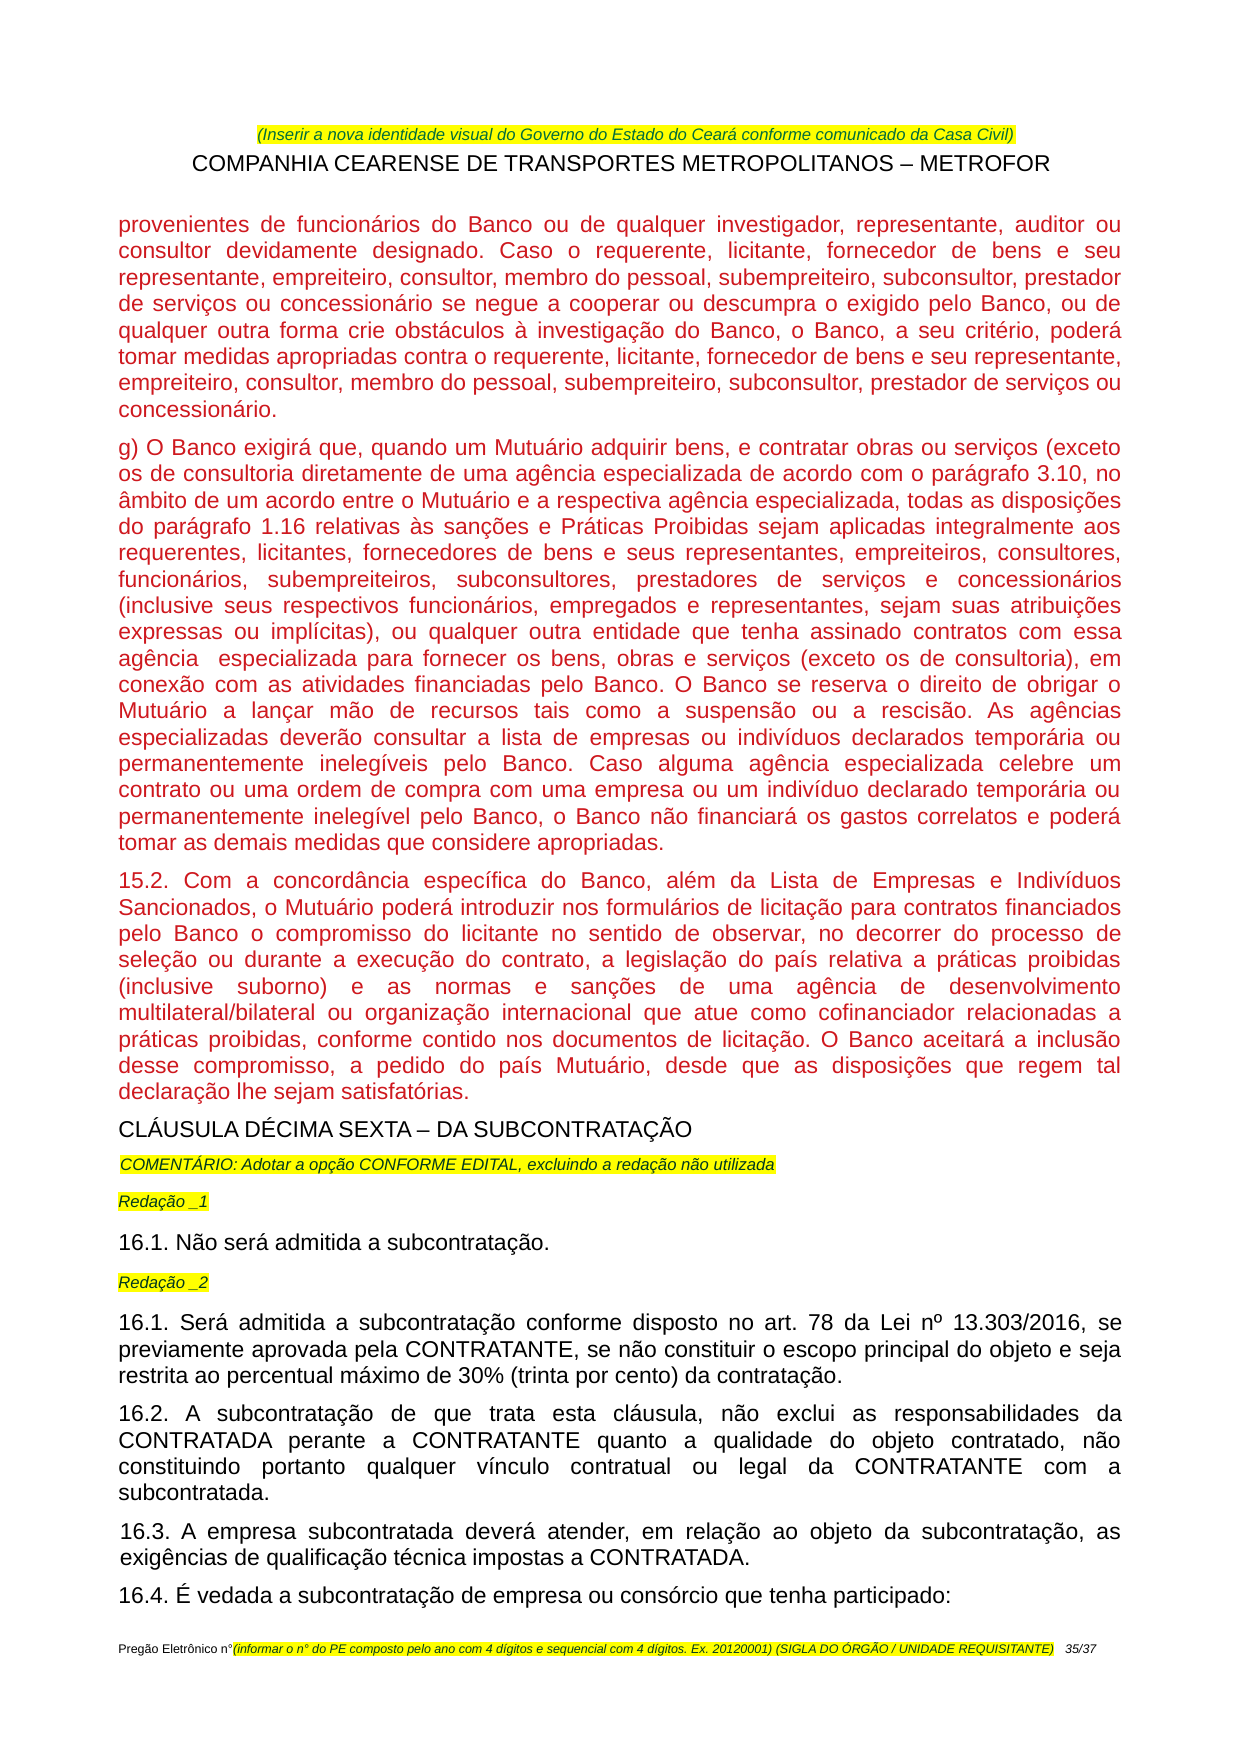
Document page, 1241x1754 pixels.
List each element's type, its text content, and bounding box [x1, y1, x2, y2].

text Redação _2 [118, 1272, 1123, 1292]
text CLÁUSULA DÉCIMA SEXTA – DA SUBCONTRATAÇÃO [118, 1116, 1122, 1143]
text 16.1. Não será admitida a subcontratação. [118, 1228, 1122, 1255]
text COMENTÁRIO: Adotar a opção CONFORME EDITAL, excluindo a redação não utilizada [120, 1155, 1122, 1174]
text provenientes de funcionários do Banco ou de qualquer investigador, representante, auditor ou consultor devidamente designado. Caso o requerente, licitante, fornecedor de bens e seu representante, empreiteiro, consultor, membro do pessoal, subempreiteiro, subconsultor, prestador de serviços ou concessionário se negue a cooperar ou descumpra o exigido pelo Banco, ou de qualquer outra forma crie obstáculos à investigação do Banco, o Banco, a seu critério, poderá tomar medidas apropriadas contra o requerente, licitante, fornecedor de bens e seu representante, empreiteiro, consultor, membro do pessoal, subempreiteiro, subconsultor, prestador de serviços ou concessionário. [118, 211, 1122, 422]
text Redação _1 [118, 1192, 1123, 1211]
text g) O Banco exigirá que, quando um Mutuário adquirir bens, e contratar obras ou serviços (exceto os de consultoria diretamente de uma agência especializada de acordo com o parágrafo 3.10, no âmbito de um acordo entre o Mutuário e a respectiva agência especializada, todas as disposições do parágrafo 1.16 relativas às sanções e Práticas Proibidas sejam aplicadas integralmente aos requerentes, licitantes, fornecedores de bens e seus representantes, empreiteiros, consultores, funcionários, subempreiteiros, subconsultores, prestadores de serviços e concessionários (inclusive seus respectivos funcionários, empregados e representantes, sejam suas atribuições expressas ou implícitas), ou qualquer outra entidade que tenha assinado contratos com essa agência especializada para fornecer os bens, obras e serviços (exceto os de consultoria), em conexão com as atividades financiadas pelo Banco. O Banco se reserva o direito de obrigar o Mutuário a lançar mão de recursos tais como a suspensão ou a rescisão. As agências especializadas deverão consultar a lista de empresas ou indivíduos declarados temporária ou permanentemente inelegíveis pelo Banco. Caso alguma agência especializada celebre um contrato ou uma ordem de compra com uma empresa ou um indivíduo declarado temporária ou permanentemente inelegível pelo Banco, o Banco não financiará os gastos correlatos e poderá tomar as demais medidas que considere apropriadas. [118, 434, 1122, 856]
text 16.1. Será admitida a subcontratação conforme disposto no art. 78 da Lei nº 13.303/2016, se previamente aprovada pela CONTRATANTE, se não constituir o escopo principal do objeto e seja restrita ao percentual máximo de 30% (trinta por cento) da contratação. [118, 1309, 1122, 1388]
text 16.4. É vedada a subcontratação de empresa ou consórcio que tenha participado: [118, 1582, 1123, 1608]
text 15.2. Com a concordância específica do Banco, além da Lista de Empresas e Indivíduos Sancionados, o Mutuário poderá introduzir nos formulários de licitação para contratos financiados pelo Banco o compromisso do licitante no sentido de observar, no decorrer do processo de seleção ou durante a execução do contrato, a legislação do país relativa a práticas proibidas (inclusive suborno) e as normas e sanções de uma agência de desenvolvimento multilateral/bilateral ou organização internacional que atue como cofinanciador relacionadas a práticas proibidas, conforme contido nos documentos de licitação. O Banco aceitará a inclusão desse compromisso, a pedido do país Mutuário, desde que as disposições que regem tal declaração lhe sejam satisfatórias. [118, 867, 1122, 1104]
text 16.2. A subcontratação de que trata esta cláusula, não exclui as responsabilidades da CONTRATADA perante a CONTRATANTE quanto a qualidade do objeto contratado, não constituindo portanto qualquer vínculo contratual ou legal da CONTRATANTE com a subcontratada. [118, 1400, 1122, 1506]
text 16.3. A empresa subcontratada deverá atender, em relação ao objeto da subcontratação, as exigências de qualificação técnica impostas a CONTRATADA. [119, 1518, 1122, 1570]
